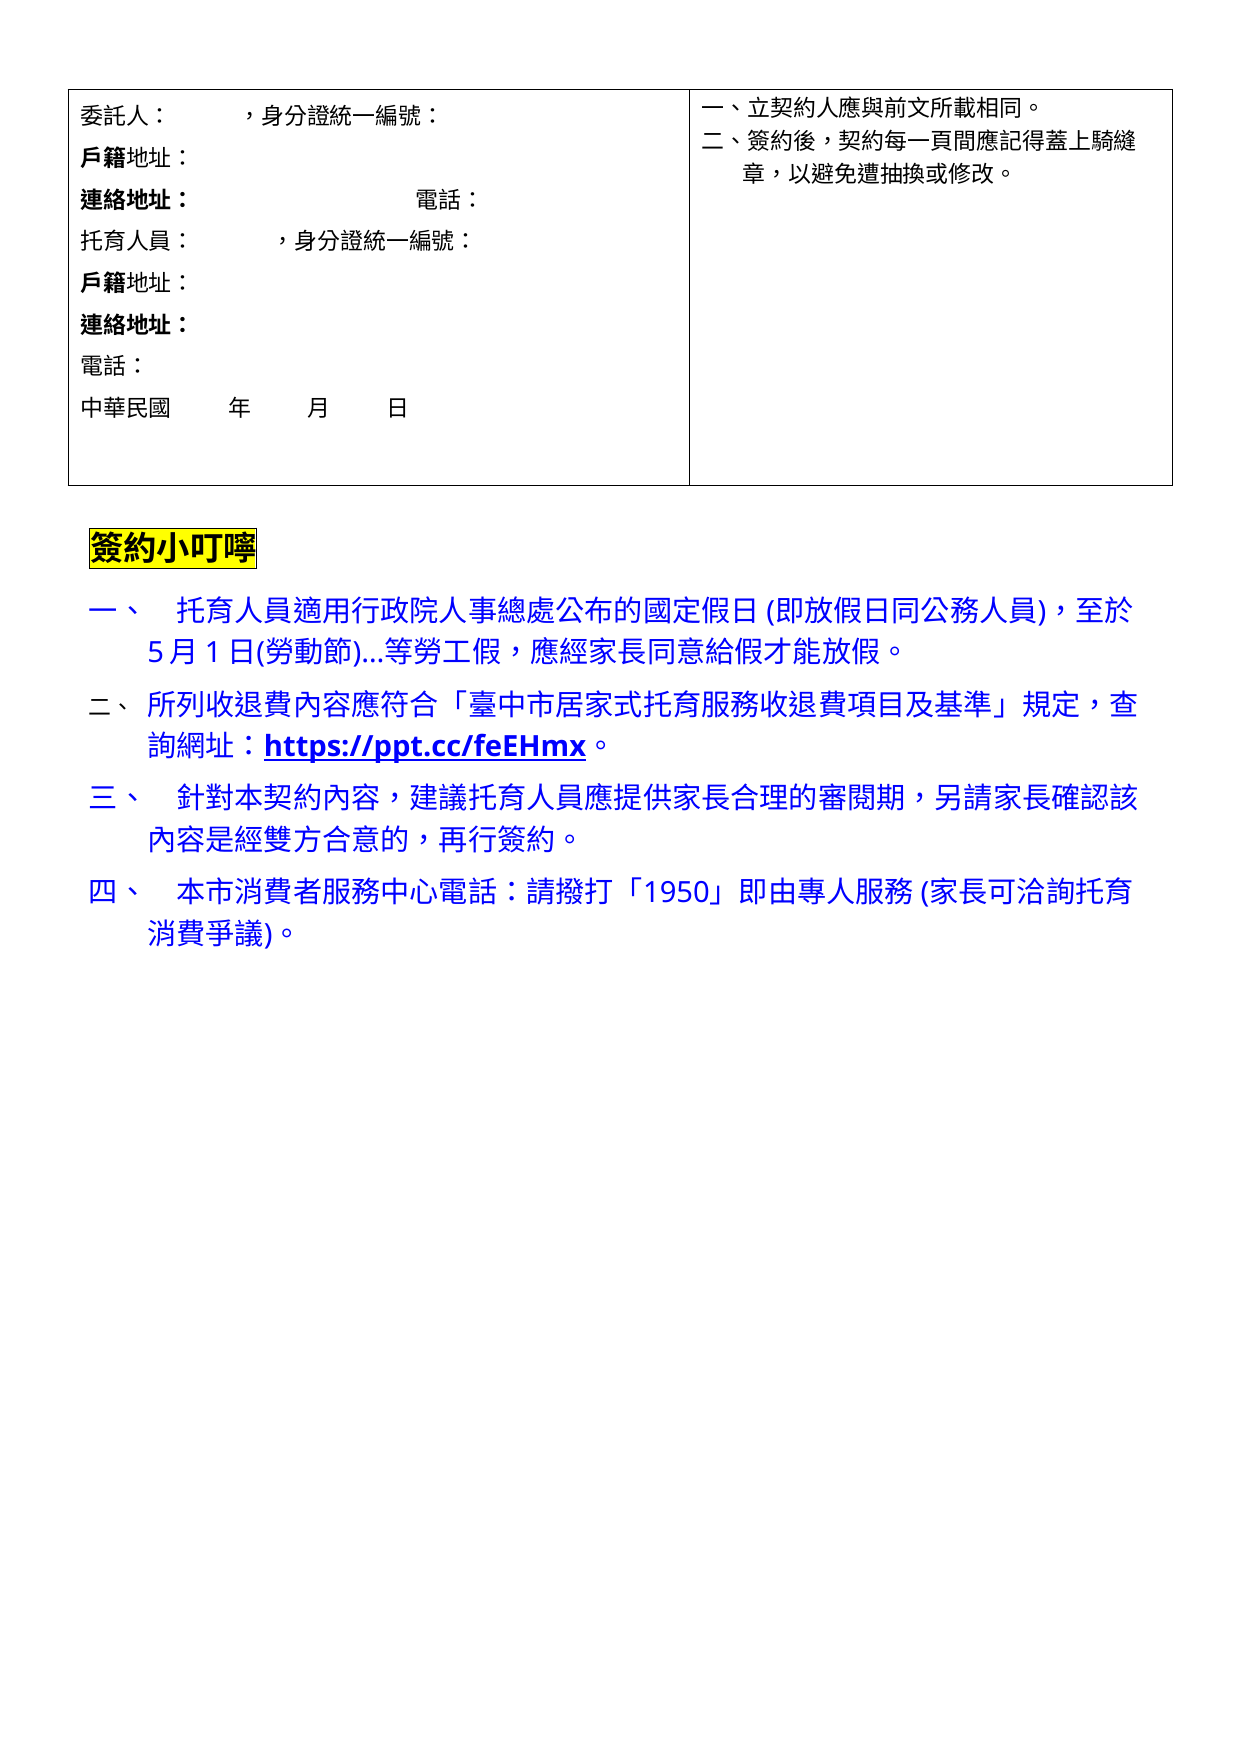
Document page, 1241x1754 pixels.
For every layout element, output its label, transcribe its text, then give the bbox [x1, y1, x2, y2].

list 所列收退費內容應符合「臺中市居家式托育服務收退費項目及基準」規定，查詢網址：https://ppt.cc/feEHmx。 [89, 682, 1152, 765]
list 托育人員適用行政院人事總處公布的國定假日 (即放假日同公務人員)，至於5月1日(勞動節)…等勞工假，應經家長同意給假才能放假。 [89, 588, 1152, 671]
text [257, 527, 1152, 569]
table_cell 一、立契約人應與前文所載相同。 二、簽約後，契約每一頁間應記得蓋上騎縫章，以避免遭抽換或修改。 [690, 90, 1172, 485]
list 本市消費者服務中心電話：請撥打「1950」即由專人服務 (家長可洽詢托育消費爭議)。 [89, 869, 1152, 952]
table_cell 委託人： ，身分證統一編號： 戶籍地址： 連絡地址： 電話： 托育人員： ，身分證統一編號： 戶籍地址： 連絡地址： 電話： 中華民國 年 月 日 [69, 90, 689, 485]
list 針對本契約內容，建議托育人員應提供家長合理的審閱期，另請家長確認該內容是經雙方合意的，再行簽約。 [89, 775, 1152, 859]
text 簽約小叮嚀 [90, 529, 256, 568]
